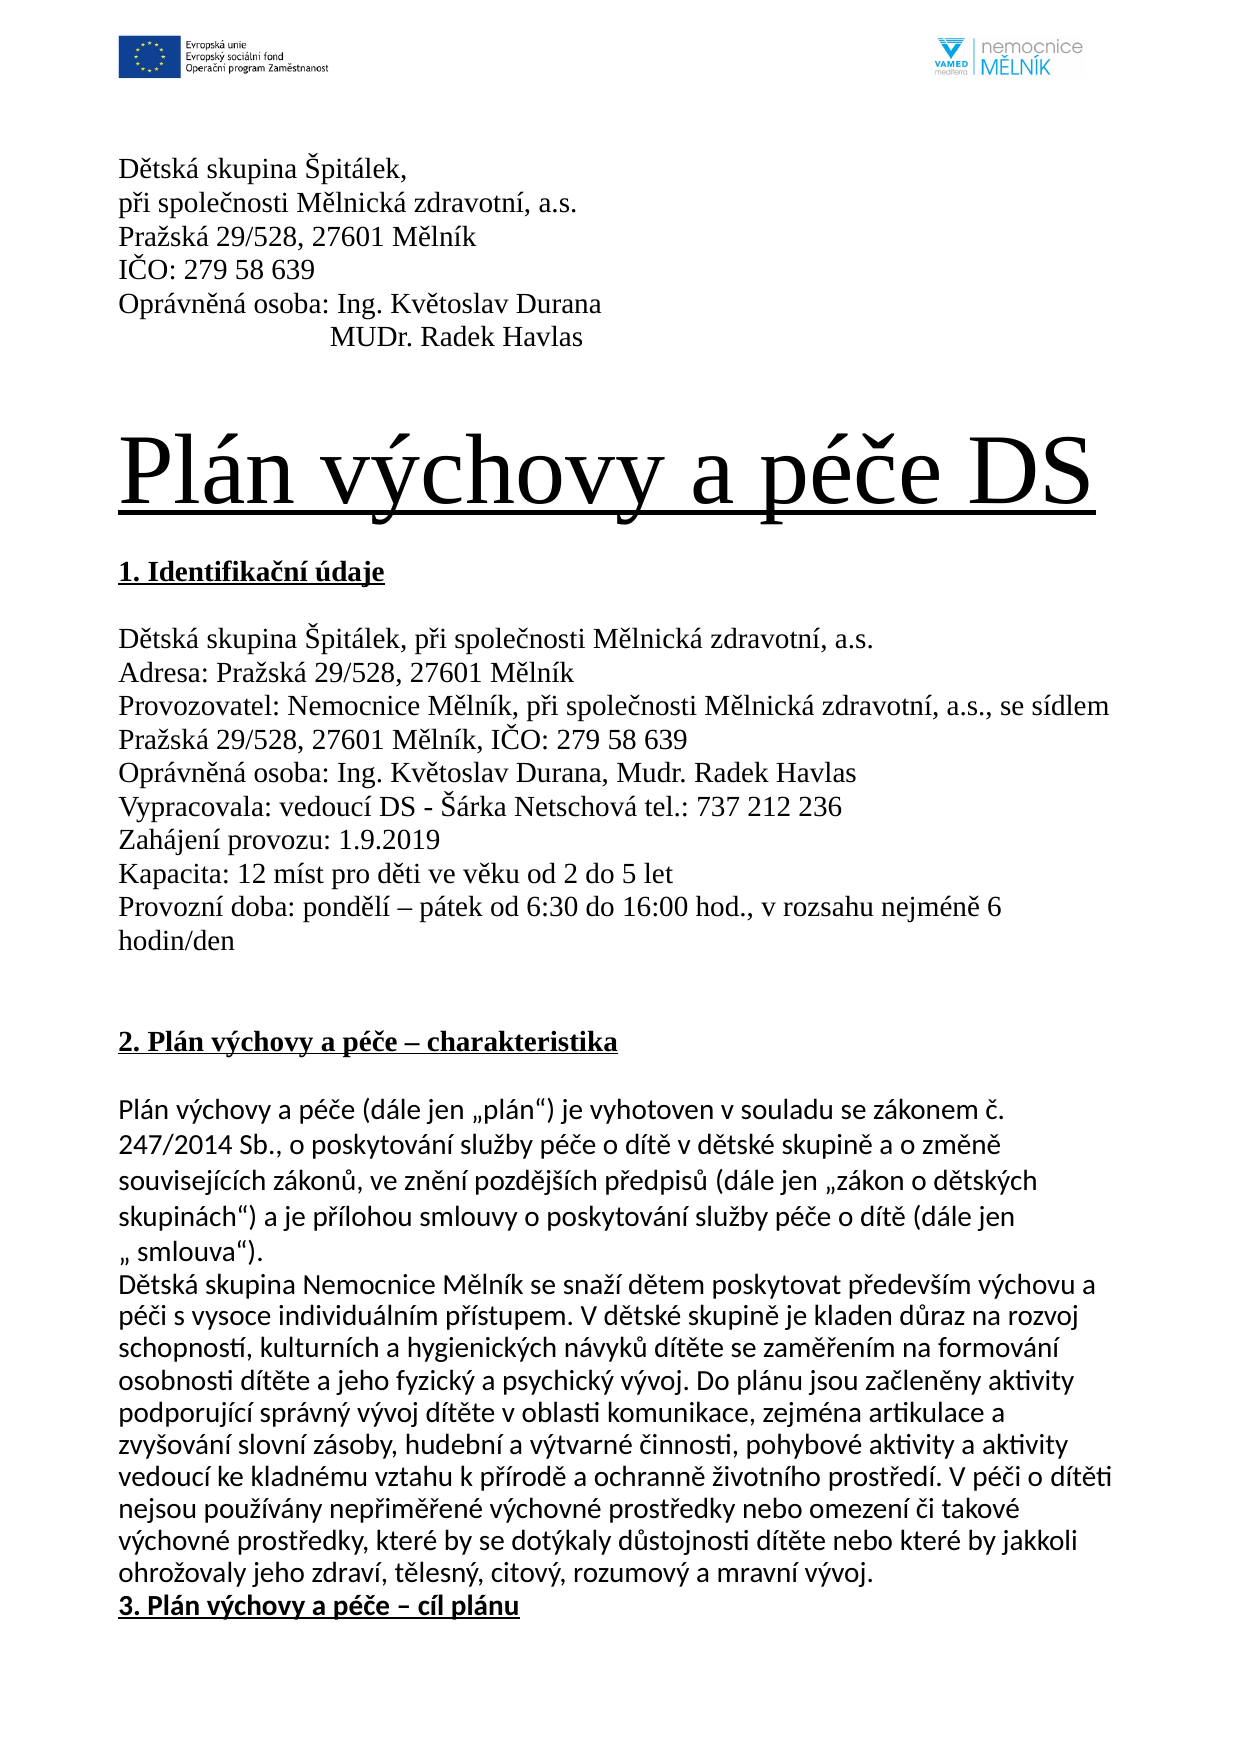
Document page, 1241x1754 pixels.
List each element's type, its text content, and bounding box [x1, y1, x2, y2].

text Dětská skupina Nemocnice Mělník se snaží dětem poskytovat především výchovu a péči s vysoce individuálním přístupem. V dětské skupině je kladen důraz na rozvoj schopností, kulturních a hygienických návyků dítěte se zaměřením na formování osobnosti dítěte a jeho fyzický a psychický vývoj. Do plánu jsou začleněny aktivity podporující správný vývoj dítěte v oblasti komunikace, zejména artikulace a zvyšování slovní zásoby, hudební a výtvarné činnosti, pohybové aktivity a aktivity vedoucí ke kladnému vztahu k přírodě a ochranně životního prostředí. V péči o dítěti nejsou používány nepřiměřené výchovné prostředky nebo omezení či takové výchovné prostředky, které by se dotýkaly důstojnosti dítěte nebo které by jakkoli ohrožovaly jeho zdraví, tělesný, citový, rozumový a mravní vývoj. [118, 1269, 1122, 1590]
picture [931, 36, 1086, 79]
text Dětská skupina Špitálek, při společnosti Mělnická zdravotní, a.s. [118, 621, 1122, 655]
text Provozovatel: Nemocnice Mělník, při společnosti Mělnická zdravotní, a.s., se sídlem Pražská 29/528, 27601 Mělník, IČO: 279 58 639 [118, 688, 1122, 755]
text Adresa: Pražská 29/528, 27601 Mělník [118, 655, 1122, 688]
text Provozní doba: pondělí – pátek od 6:30 do 16:00 hod., v rozsahu nejméně 6 hodin/den [118, 889, 1122, 957]
text Oprávněná osoba: Ing. Květoslav Durana [118, 286, 1122, 319]
text Vypracovala: vedoucí DS - Šárka Netschová tel.: 737 212 236 [118, 789, 1122, 822]
text 3. Plán výchovy a péče – cíl plánu [118, 1590, 1122, 1622]
text Kapacita: 12 míst pro děti ve věku od 2 do 5 let [118, 856, 1122, 889]
text Plán výchovy a péče DS [118, 410, 1122, 525]
text Oprávněná osoba: Ing. Květoslav Durana, Mudr. Radek Havlas [118, 755, 1122, 789]
text Zahájení provozu: 1.9.2019 [118, 822, 1122, 856]
text MUDr. Radek Havlas [118, 319, 1122, 353]
text 1. Identifikační údaje [118, 554, 1122, 588]
text IČO: 279 58 639 [118, 252, 1122, 286]
text 2. Plán výchovy a péče – charakteristika [118, 1024, 1122, 1057]
picture [117, 34, 329, 79]
text Plán výchovy a péče (dále jen „plán“) je vyhotoven v souladu se zákonem č. 247/2014 Sb., o poskytování služby péče o dítě v dětské skupině a o změně souvisejících zákonů, ve znění pozdějších předpisů (dále jen „zákon o dětských skupinách“) a je přílohou smlouvy o poskytování služby péče o dítě (dále jen „ smlouva“). [118, 1091, 1122, 1269]
text při společnosti Mělnická zdravotní, a.s. [118, 185, 1122, 219]
text Dětská skupina Špitálek, [118, 152, 1122, 185]
text Pražská 29/528, 27601 Mělník [118, 219, 1122, 252]
